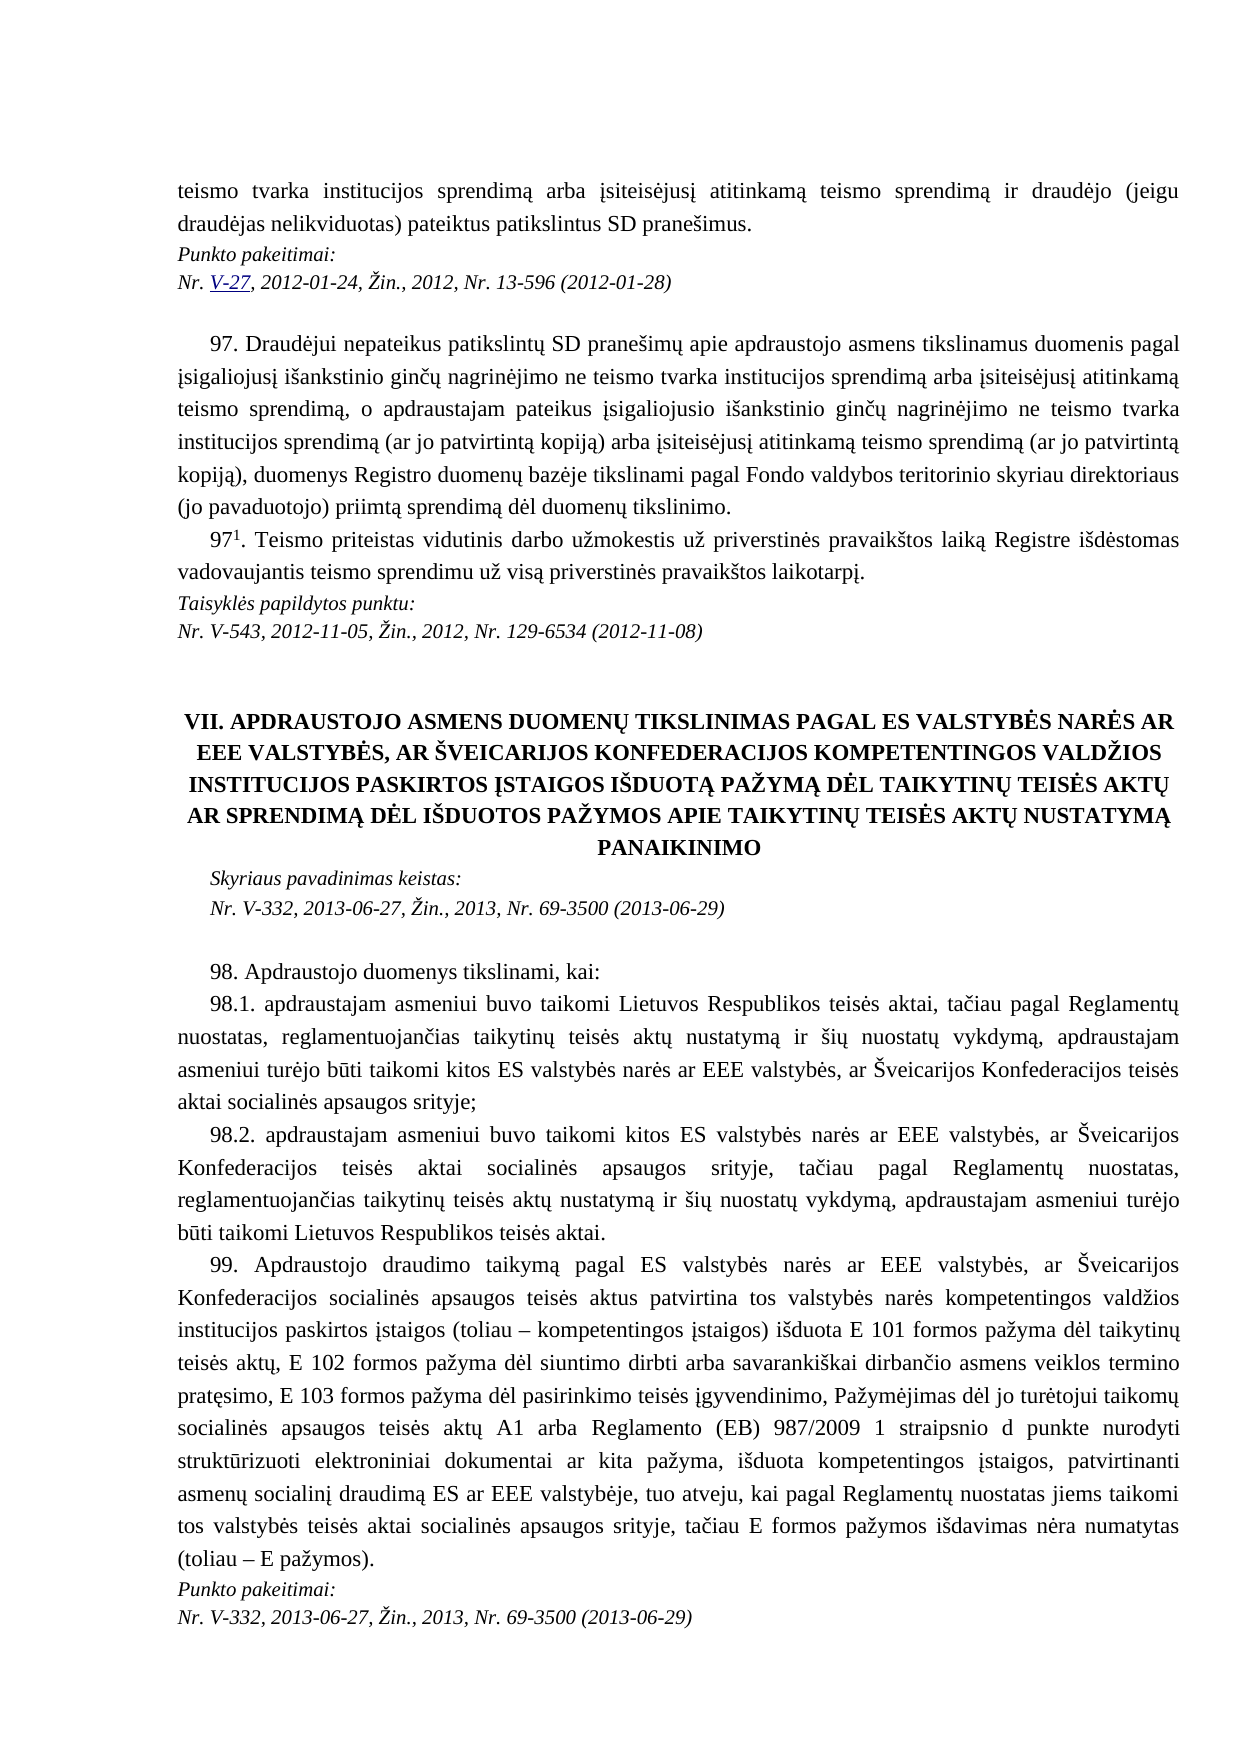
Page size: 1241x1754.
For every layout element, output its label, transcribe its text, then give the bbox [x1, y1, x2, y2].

text 971. Teismo priteistas vidutinis darbo užmokestis už priverstinės pravaikštos laiką Registre išdėstomas vadovaujantis teismo sprendimu už visą priverstinės pravaikštos laikotarpį. [177, 526, 1181, 585]
text teismo tvarka institucijos sprendimą arba įsiteisėjusį atitinkamą teismo sprendimą ir draudėjo (jeigu draudėjas nelikviduotas) pateiktus patikslintus SD pranešimus. [177, 177, 1181, 236]
text 97. Draudėjui nepateikus patikslintų SD pranešimų apie apdraustojo asmens tikslinamus duomenis pagal įsigaliojusį išankstinio ginčų nagrinėjimo ne teismo tvarka institucijos sprendimą arba įsiteisėjusį atitinkamą teismo sprendimą, o apdraustajam pateikus įsigaliojusio išankstinio ginčų nagrinėjimo ne teismo tvarka institucijos sprendimą (ar jo patvirtintą kopiją) arba įsiteisėjusį atitinkamą teismo sprendimą (ar jo patvirtintą kopiją), duomenys Registro duomenų bazėje tikslinami pagal Fondo valdybos teritorinio skyriau direktoriaus (jo pavaduotojo) priimtą sprendimą dėl duomenų tikslinimo. [177, 330, 1181, 519]
text 98.1. apdraustajam asmeniui buvo taikomi Lietuvos Respublikos teisės aktai, tačiau pagal Reglamentų nuostatas, reglamentuojančias taikytinų teisės aktų nustatymą ir šių nuostatų vykdymą, apdraustajam asmeniui turėjo būti taikomi kitos ES valstybės narės ar EEE valstybės, ar Šveicarijos Konfederacijos teisės aktai socialinės apsaugos srityje; [177, 991, 1181, 1115]
text Nr. V-27, 2012-01-24, Žin., 2012, Nr. 13-596 (2012-01-28) [177, 270, 1181, 294]
text Nr. V-543, 2012-11-05, Žin., 2012, Nr. 129-6534 (2012-11-08) [177, 619, 1181, 643]
text Taisyklės papildytos punktu: [177, 591, 1181, 615]
text Skyriaus pavadinimas keistas: [177, 866, 1181, 890]
text VII. APDRAUSTOJO ASMENS DUOMENŲ TIKSLINIMAS PAGAL ES VALSTYBĖS NARĖS AR EEE VALSTYBĖS, AR ŠVEICARIJOS KONFEDERACIJOS KOMPETENTINGOS VALDŽIOS INSTITUCIJOS PASKIRTOS ĮSTAIGOS IŠDUOTĄ PAŽYMĄ DĖL TAIKYTINŲ TEISĖS AKTŲ AR SPRENDIMĄ DĖL IŠDUOTOS PAŽYMOS APIE TAIKYTINŲ TEISĖS AKTŲ NUSTATYMĄ PANAIKINIMO [177, 708, 1181, 861]
text Nr. V-332, 2013-06-27, Žin., 2013, Nr. 69-3500 (2013-06-29) [177, 1605, 1181, 1629]
text Punkto pakeitimai: [177, 1577, 1181, 1601]
text 98.2. apdraustajam asmeniui buvo taikomi kitos ES valstybės narės ar EEE valstybės, ar Šveicarijos Konfederacijos teisės aktai socialinės apsaugos srityje, tačiau pagal Reglamentų nuostatas, reglamentuojančias taikytinų teisės aktų nustatymą ir šių nuostatų vykdymą, apdraustajam asmeniui turėjo būti taikomi Lietuvos Respublikos teisės aktai. [177, 1121, 1181, 1245]
text Punkto pakeitimai: [177, 242, 1181, 266]
text 99. Apdraustojo draudimo taikymą pagal ES valstybės narės ar EEE valstybės, ar Šveicarijos Konfederacijos socialinės apsaugos teisės aktus patvirtina tos valstybės narės kompetentingos valdžios institucijos paskirtos įstaigos (toliau – kompetentingos įstaigos) išduota E 101 formos pažyma dėl taikytinų teisės aktų, E 102 formos pažyma dėl siuntimo dirbti arba savarankiškai dirbančio asmens veiklos termino pratęsimo, E 103 formos pažyma dėl pasirinkimo teisės įgyvendinimo, Pažymėjimas dėl jo turėtojui taikomų socialinės apsaugos teisės aktų A1 arba Reglamento (EB) 987/2009 1 straipsnio d punkte nurodyti struktūrizuoti elektroniniai dokumentai ar kita pažyma, išduota kompetentingos įstaigos, patvirtinanti asmenų socialinį draudimą ES ar EEE valstybėje, tuo atveju, kai pagal Reglamentų nuostatas jiems taikomi tos valstybės teisės aktai socialinės apsaugos srityje, tačiau E formos pažymos išdavimas nėra numatytas (toliau – E pažymos). [177, 1251, 1181, 1571]
text 98. Apdraustojo duomenys tikslinami, kai: [177, 958, 1181, 984]
text Nr. V-332, 2013-06-27, Žin., 2013, Nr. 69-3500 (2013-06-29) [177, 896, 1181, 919]
